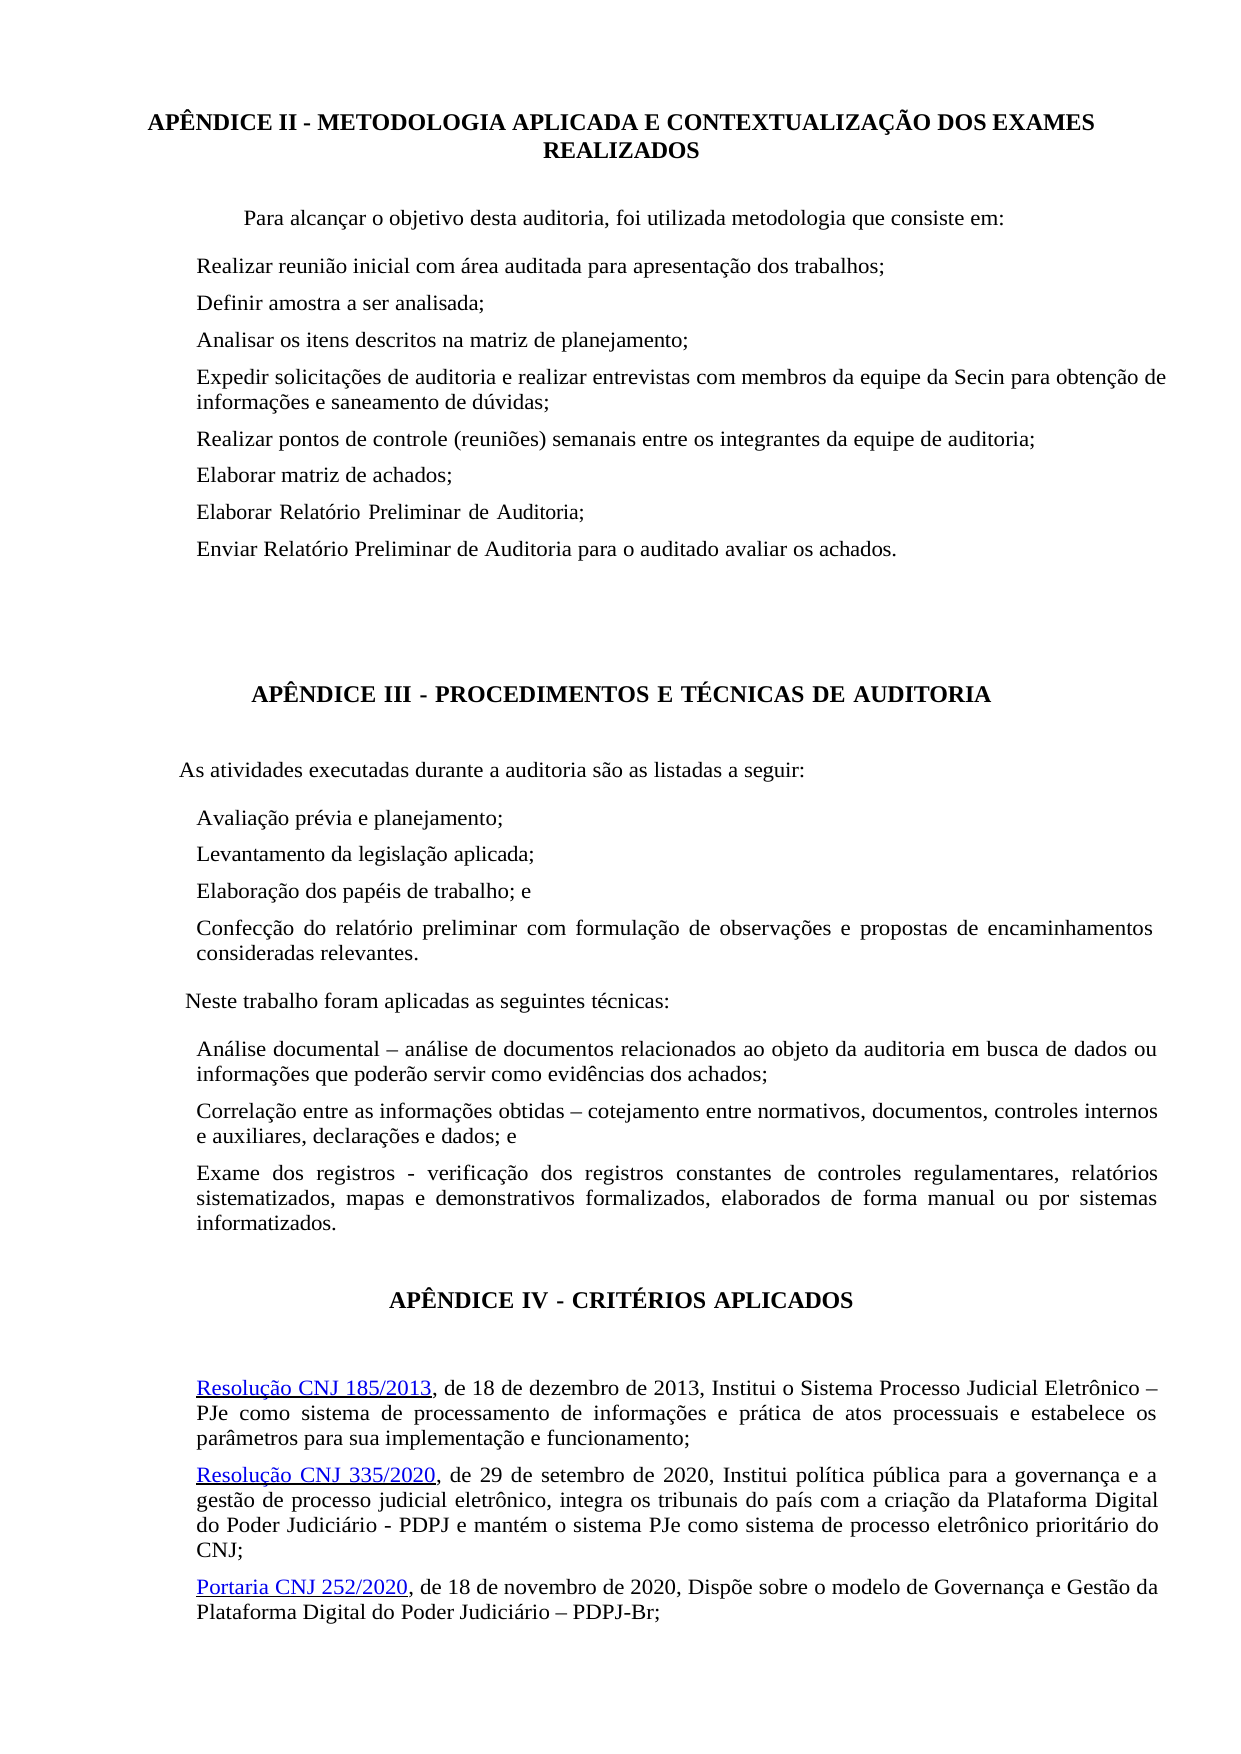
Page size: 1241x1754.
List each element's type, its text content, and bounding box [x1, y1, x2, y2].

subtitle APÊNDICE II - METODOLOGIA APLICADA E CONTEXTUALIZAÇÃO DOS EXAMES REALIZADOS [126, 108, 1116, 163]
text Análise documental – análise de documentos relacionados ao objeto da auditoria em busca de dados ou informações que poderão servir como evidências dos achados; [196, 1036, 1159, 1086]
subtitle APÊNDICE IV - CRITÉRIOS APLICADOS [339, 1286, 904, 1314]
text Confecção do relatório preliminar com formulação de observações e propostas de encaminhamentos consideradas relevantes. [196, 914, 1182, 965]
subtitle APÊNDICE III - PROCEDIMENTOS E TÉCNICAS DE AUDITORIA [126, 680, 1116, 707]
text Resolução CNJ 185/2013, de 18 de dezembro de 2013, Institui o Sistema Processo Judicial Eletrônico – PJe como sistema de processamento de informações e prática de atos processuais e estabelece os parâmetros para sua implementação e funcionamento; [196, 1374, 1159, 1450]
text Analisar os itens descritos na matriz de planejamento; [196, 327, 1182, 352]
text Avaliação prévia e planejamento; Levantamento da legislação aplicada; Elaboração dos papéis de trabalho; e [196, 805, 632, 903]
text As atividades executadas durante a auditoria são as listadas a seguir: [179, 757, 1182, 782]
text Resolução CNJ 335/2020, de 29 de setembro de 2020, Institui política pública para a governança e a gestão de processo judicial eletrônico, integra os tribunais do país com a criação da Plataforma Digital do Poder Judiciário - PDPJ e mantém o sistema PJe como sistema de processo eletrônico prioritário do CNJ; [196, 1462, 1159, 1562]
text Para alcançar o objetivo desta auditoria, foi utilizada metodologia que consiste em: Realizar reunião inicial com área auditada para apresentação dos trabalhos; [196, 183, 1005, 278]
text Definir amostra a ser analisada; [196, 290, 1182, 316]
text Elaborar Relatório Preliminar de Auditoria; [196, 499, 1182, 524]
text Portaria CNJ 252/2020, de 18 de novembro de 2020, Dispõe sobre o modelo de Governança e Gestão da Plataforma Digital do Poder Judiciário – PDPJ-Br; [196, 1574, 1159, 1624]
text Neste trabalho foram aplicadas as seguintes técnicas: [185, 988, 1182, 1013]
text Enviar Relatório Preliminar de Auditoria para o auditado avaliar os achados. [196, 536, 1182, 561]
text Expedir solicitações de auditoria e realizar entrevistas com membros da equipe da Secin para obtenção de informações e saneamento de dúvidas; [196, 364, 1182, 414]
text Correlação entre as informações obtidas – cotejamento entre normativos, documentos, controles internos e auxiliares, declarações e dados; e [196, 1098, 1159, 1148]
text Exame dos registros - verificação dos registros constantes de controles regulamentares, relatórios sistematizados, mapas e demonstrativos formalizados, elaborados de forma manual ou por sistemas informatizados. [196, 1160, 1159, 1235]
text Realizar pontos de controle (reuniões) semanais entre os integrantes da equipe de auditoria; Elaborar matriz de achados; [196, 426, 1098, 488]
